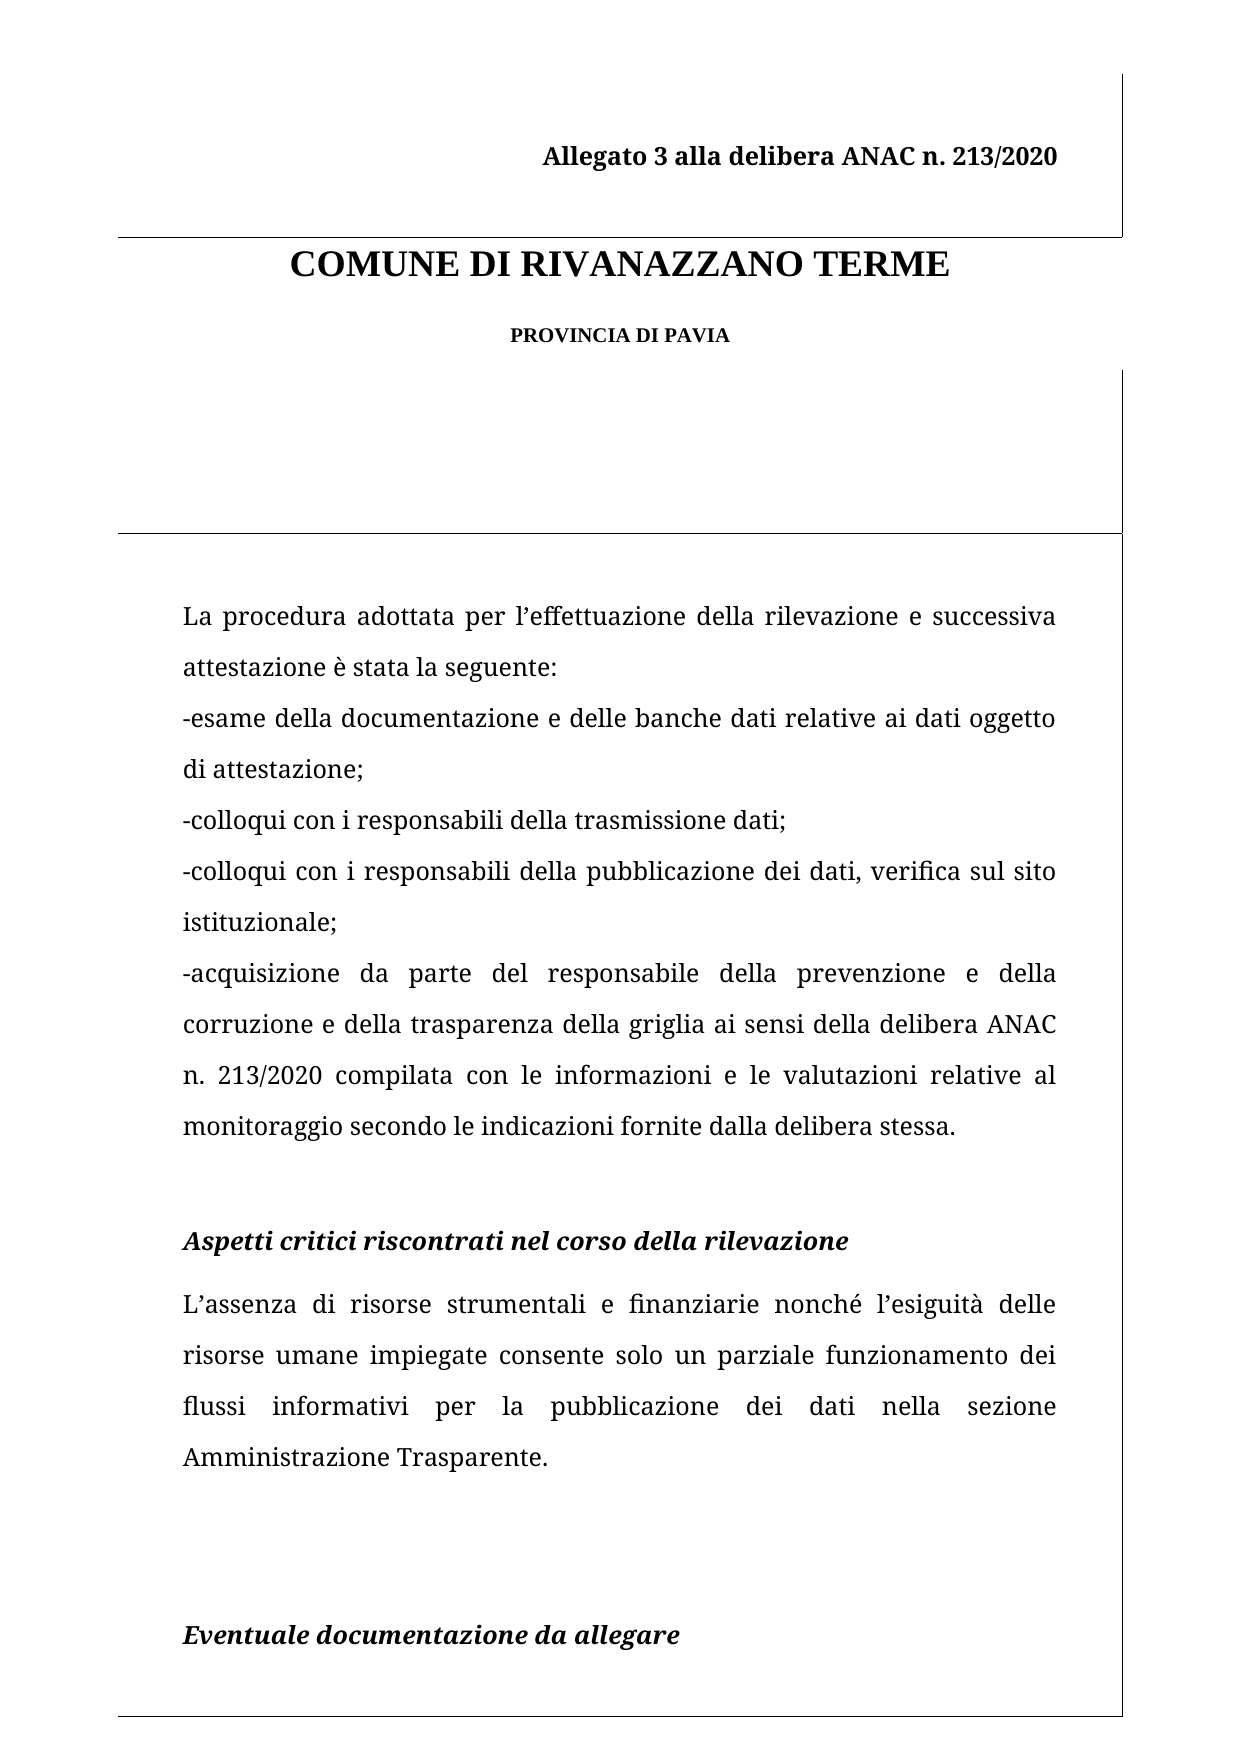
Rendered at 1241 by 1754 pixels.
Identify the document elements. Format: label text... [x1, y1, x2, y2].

text -esame della documentazione e delle banche dati relative ai dati oggetto di attestazione; [118, 636, 1122, 738]
text L’assenza di risorse strumentali e finanziarie nonché l’esiguità delle risorse umane impiegate consente solo un parziale funzionamento dei flussi informativi per la pubblicazione dei dati nella sezione Amministrazione Trasparente. [118, 1222, 1122, 1474]
text La procedura adottata per l’effettuazione della rilevazione e successiva attestazione è stata la seguente: [118, 533, 1122, 636]
text -colloqui con i responsabili della trasmissione dati; [118, 738, 1122, 789]
text -colloqui con i responsabili della pubblicazione dei dati, verifica sul sito istituzionale; [118, 789, 1122, 891]
text Eventuale documentazione da allegare [118, 1553, 1122, 1716]
text -acquisizione da parte del responsabile della prevenzione e della corruzione e della trasparenza della griglia ai sensi della delibera ANAC n. 213/2020 compilata con le informazioni e le valutazioni relative al monitoraggio secondo le indicazioni fornite dalla delibera stessa. [118, 891, 1122, 1143]
text Aspetti critici riscontrati nel corso della rilevazione [118, 1158, 1122, 1222]
